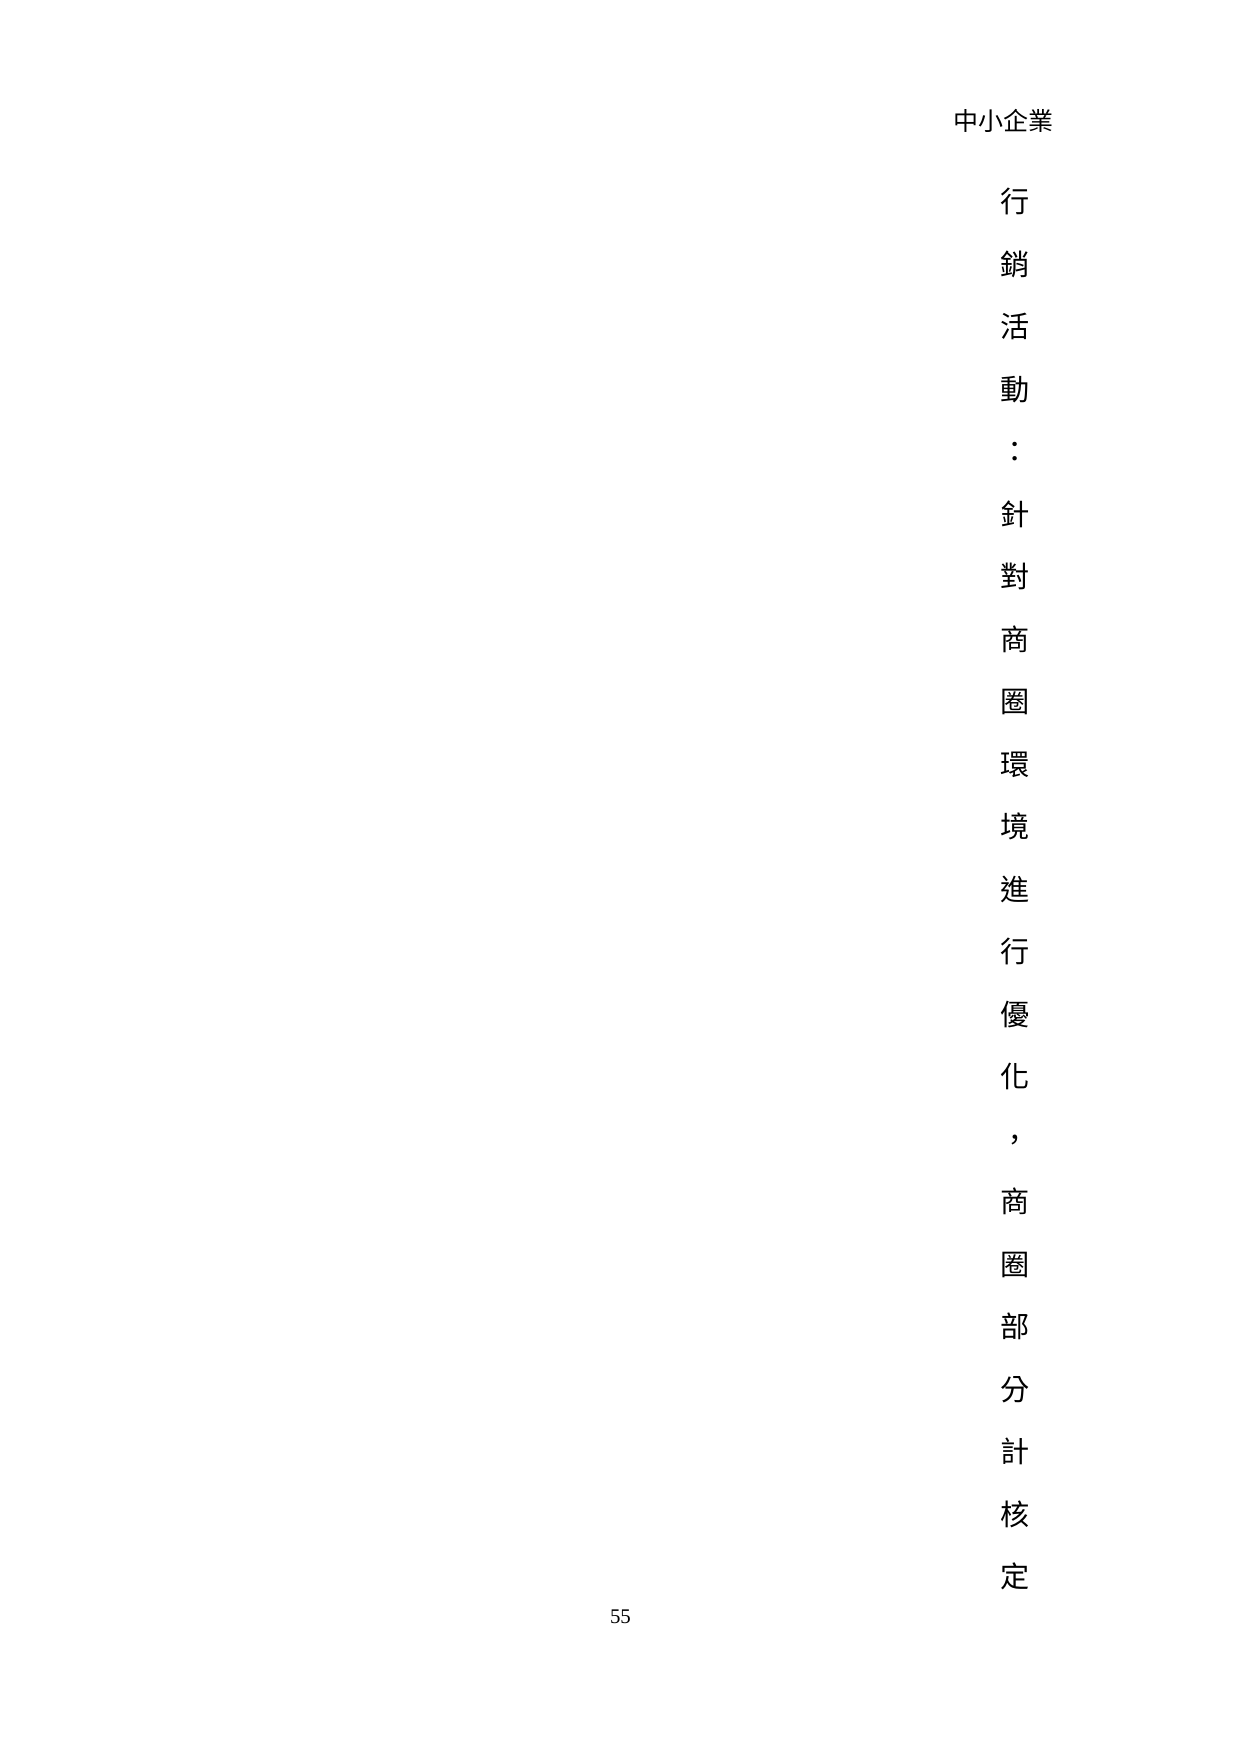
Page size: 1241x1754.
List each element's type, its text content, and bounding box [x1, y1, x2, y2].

list 商圈環境優化及行銷活動：針對商圈環境進行優化，商圈部分計核定112案，補助9,089萬元；補助商圈辦理行銷、訓練等活動，計核定補助158件，補助1.38億元。 [1000, 158, 1053, 1596]
